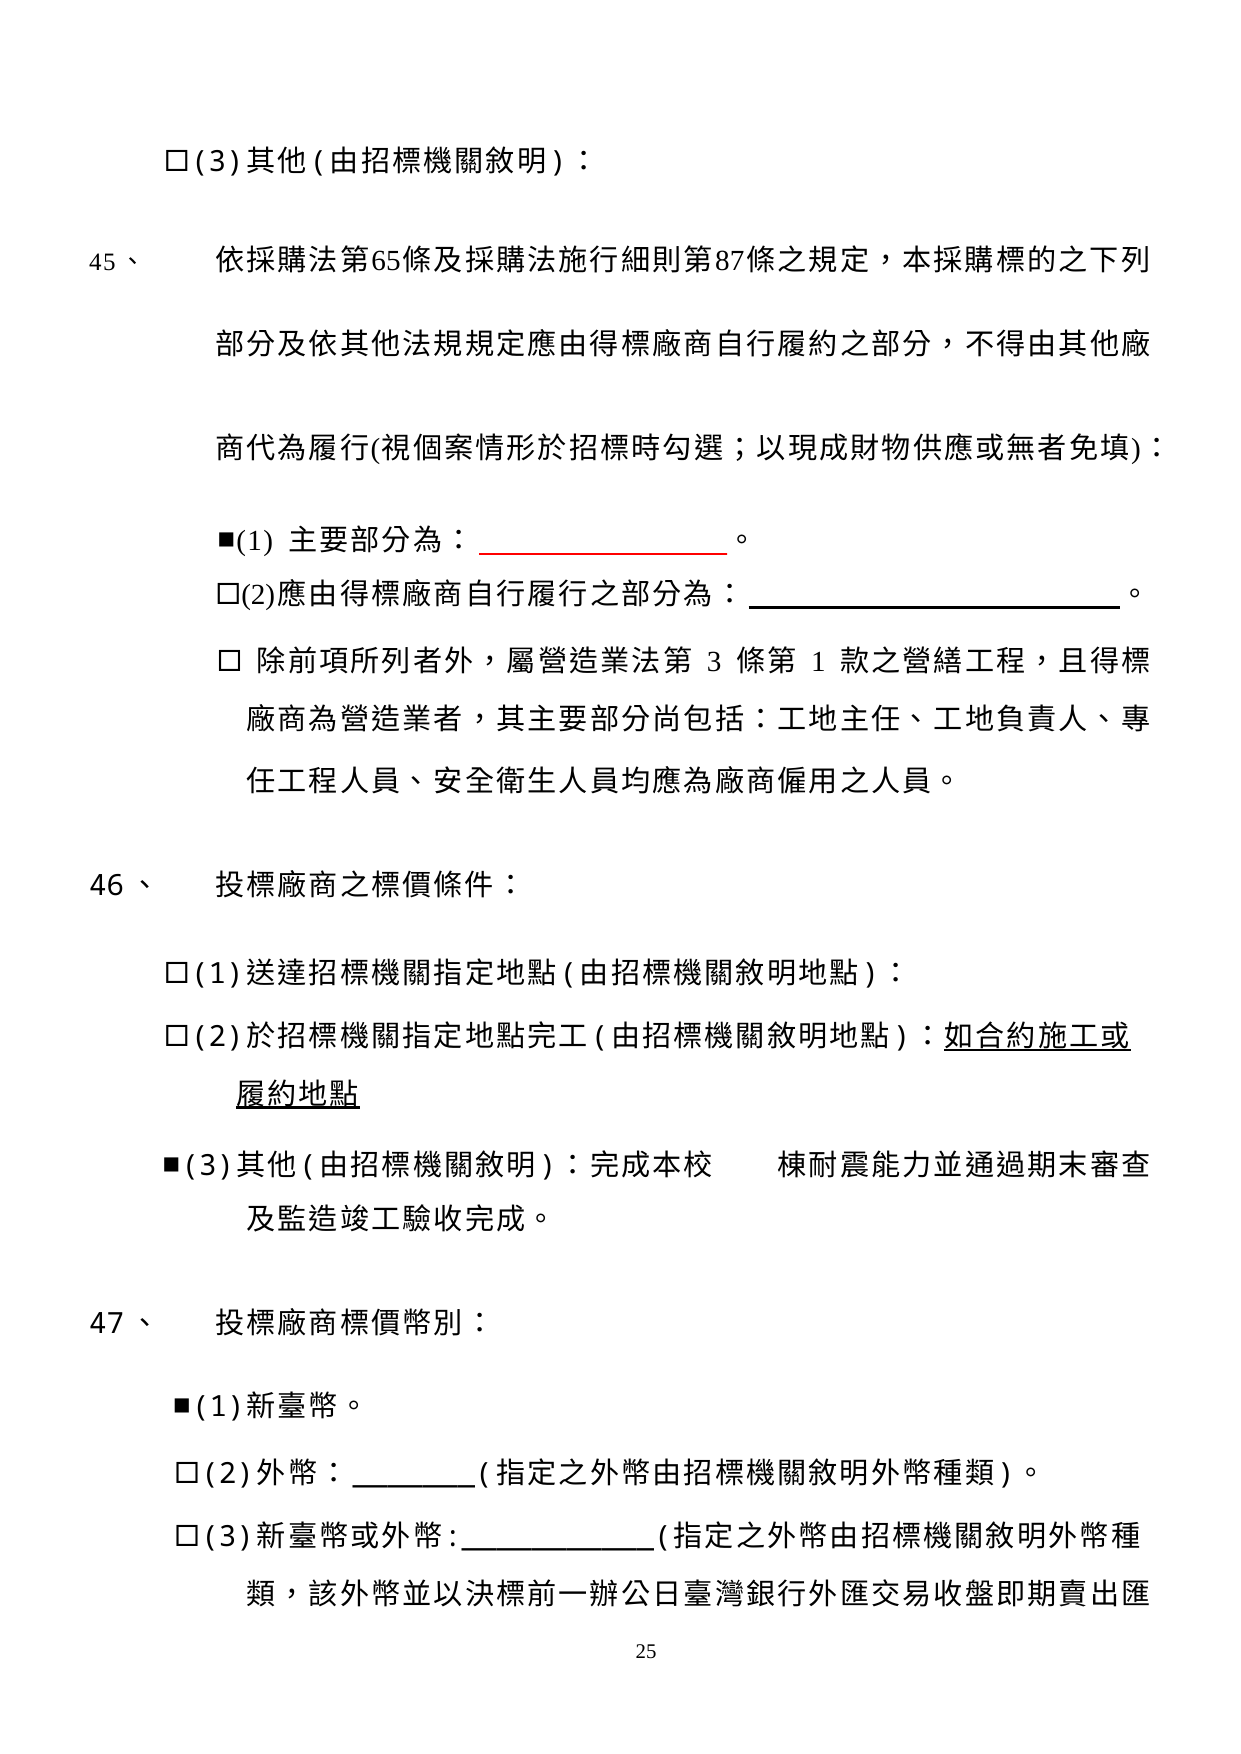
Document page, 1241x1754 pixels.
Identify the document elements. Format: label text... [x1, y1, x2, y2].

text (2)於招標機關指定地點完工(由招標機關敘明地點)：如合約施工或履約地點 [159, 987, 1151, 1112]
list 投標廠商之標價條件： [89, 800, 1151, 925]
text (1)送達招標機關指定地點(由招標機關敘明地點)： [159, 925, 1151, 987]
text 除前項所列者外，屬營造業法第3條第1款之營繕工程，且得標廠商為營造業者，其主要部分尚包括：工地主任、工地負責人、專任工程人員、安全衛生人員均應為廠商僱用之人員。 [207, 612, 1151, 800]
text (2)外幣：_______(指定之外幣由招標機關敘明外幣種類)。 [162, 1425, 1151, 1487]
text ■(3)其他(由招標機關敘明)：完成本校 棟耐震能力並通過期末審查及監造竣工驗收完成。 [159, 1112, 1151, 1237]
text (2)應由得標廠商自行履行之部分為： 。 [213, 550, 1151, 612]
text ■(1)新臺幣。 [162, 1362, 1151, 1425]
text (3)新臺幣或外幣:___________(指定之外幣由招標機關敘明外幣種類，該外幣並以決標前一辦公日臺灣銀行外匯交易收盤即期賣出匯 [162, 1487, 1151, 1612]
text ■(1)主要部分為： 。 [213, 487, 1151, 550]
list 依採購法第65條及採購法施行細則第87條之規定，本採購標的之下列部分及依其他法規規定應由得標廠商自行履約之部分，不得由其他廠商代為履行(視個案情形於招標時勾選；以現成財物供應或無者免填)： [89, 175, 1151, 487]
text (3)其他(由招標機關敘明)： [160, 112, 1151, 175]
list 投標廠商標價幣別： [89, 1237, 1151, 1362]
